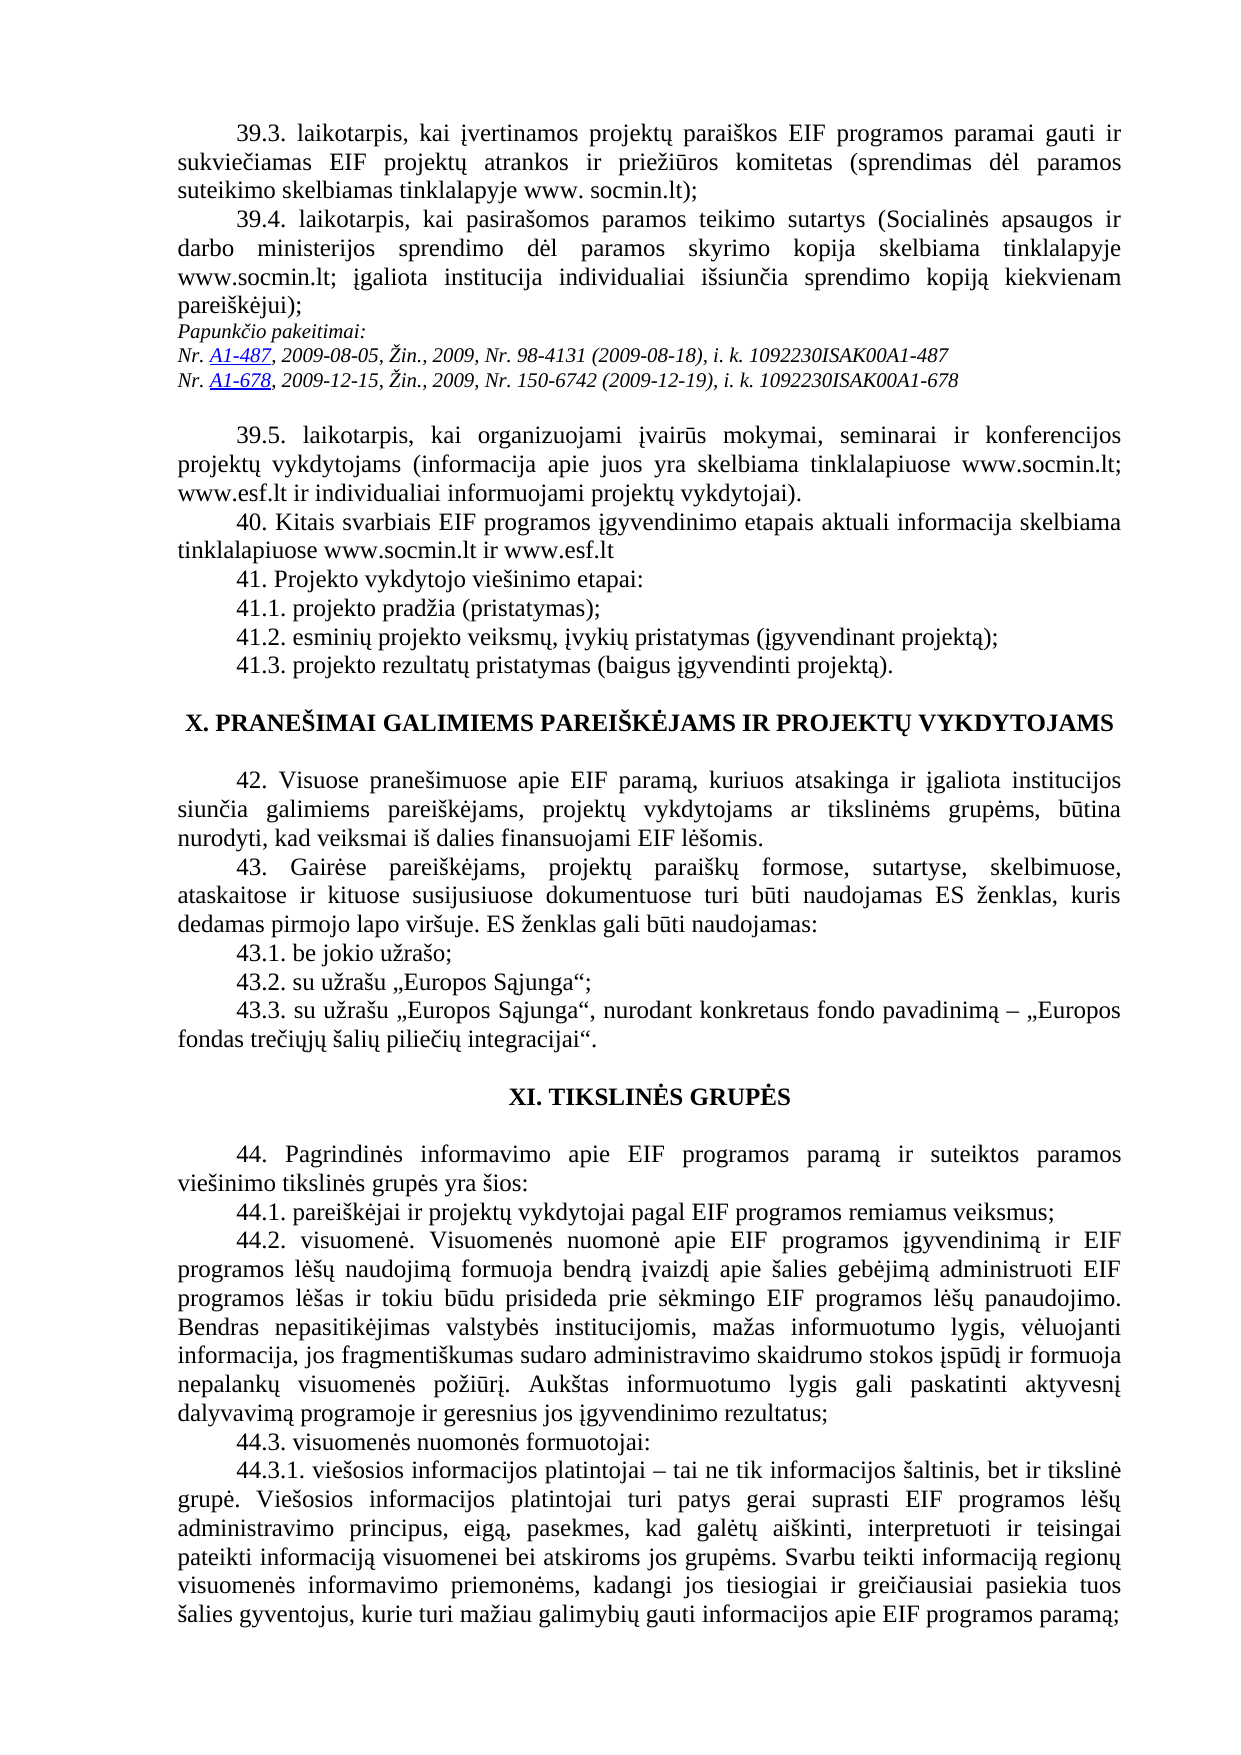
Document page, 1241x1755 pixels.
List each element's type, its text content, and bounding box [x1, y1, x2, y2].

text 40. Kitais svarbiais EIF programos įgyvendinimo etapais aktuali informacija skelbiama tinklalapiuose www.socmin.lt ir www.esf.lt [177, 507, 1122, 564]
text 39.4. laikotarpis, kai pasirašomos paramos teikimo sutartys (Socialinės apsaugos ir darbo ministerijos sprendimo dėl paramos skyrimo kopija skelbiama tinklalapyje www.socmin.lt; įgaliota institucija individualiai išsiunčia sprendimo kopiją kiekvienam pareiškėjui); [177, 204, 1122, 319]
text 44.1. pareiškėjai ir projektų vykdytojai pagal EIF programos remiamus veiksmus; [177, 1197, 1122, 1225]
text 44.3. visuomenės nuomonės formuotojai: [177, 1427, 1122, 1455]
text XI. TIKSLINĖS GRUPĖS [177, 1082, 1122, 1110]
text 44.2. visuomenė. Visuomenės nuomonė apie EIF programos įgyvendinimą ir EIF programos lėšų naudojimą formuoja bendrą įvaizdį apie šalies gebėjimą administruoti EIF programos lėšas ir tokiu būdu prisideda prie sėkmingo EIF programos lėšų panaudojimo. Bendras nepasitikėjimas valstybės institucijomis, mažas informuotumo lygis, vėluojanti informacija, jos fragmentiškumas sudaro administravimo skaidrumo stokos įspūdį ir formuoja nepalankų visuomenės požiūrį. Aukštas informuotumo lygis gali paskatinti aktyvesnį dalyvavimą programoje ir geresnius jos įgyvendinimo rezultatus; [177, 1225, 1122, 1427]
text 43.2. su užrašu „Europos Sąjunga“; [177, 967, 1122, 995]
text 41. Projekto vykdytojo viešinimo etapai: [177, 564, 1122, 593]
text 43.1. be jokio užrašo; [177, 938, 1122, 967]
text 44. Pagrindinės informavimo apie EIF programos paramą ir suteiktos paramos viešinimo tikslinės grupės yra šios: [177, 1139, 1122, 1197]
text 41.1. projekto pradžia (pristatymas); [177, 593, 1122, 622]
text 41.3. projekto rezultatų pristatymas (baigus įgyvendinti projektą). [177, 650, 1122, 679]
text 39.3. laikotarpis, kai įvertinamos projektų paraiškos EIF programos paramai gauti ir sukviečiamas EIF projektų atrankos ir priežiūros komitetas (sprendimas dėl paramos suteikimo skelbiamas tinklalapyje www. socmin.lt); [177, 118, 1122, 204]
text 41.2. esminių projekto veiksmų, įvykių pristatymas (įgyvendinant projektą); [177, 622, 1122, 650]
text 43. Gairėse pareiškėjams, projektų paraiškų formose, sutartyse, skelbimuose, ataskaitose ir kituose susijusiuose dokumentuose turi būti naudojamas ES ženklas, kuris dedamas pirmojo lapo viršuje. ES ženklas gali būti naudojamas: [177, 852, 1122, 938]
text 43.3. su užrašu „Europos Sąjunga“, nurodant konkretaus fondo pavadinimą – „Europos fondas trečiųjų šalių piliečių integracijai“. [177, 995, 1122, 1053]
text 42. Visuose pranešimuose apie EIF paramą, kuriuos atsakinga ir įgaliota institucijos siunčia galimiems pareiškėjams, projektų vykdytojams ar tikslinėms grupėms, būtina nurodyti, kad veiksmai iš dalies finansuojami EIF lėšomis. [177, 765, 1122, 852]
text 44.3.1. viešosios informacijos platintojai – tai ne tik informacijos šaltinis, bet ir tikslinė grupė. Viešosios informacijos platintojai turi patys gerai suprasti EIF programos lėšų administravimo principus, eigą, pasekmes, kad galėtų aiškinti, interpretuoti ir teisingai pateikti informaciją visuomenei bei atskiroms jos grupėms. Svarbu teikti informaciją regionų visuomenės informavimo priemonėms, kadangi jos tiesiogiai ir greičiausiai pasiekia tuos šalies gyventojus, kurie turi mažiau galimybių gauti informacijos apie EIF programos paramą; [177, 1455, 1122, 1628]
text X. PRANEŠIMAI GALIMIEMS PAREIŠKĖJAMS IR PROJEKTŲ VYKDYTOJAMS [177, 708, 1122, 737]
text Nr. A1-678, 2009-12-15, Žin., 2009, Nr. 150-6742 (2009-12-19), i. k. 1092230ISAK00A1-678 [177, 367, 1122, 392]
text Nr. A1-487, 2009-08-05, Žin., 2009, Nr. 98-4131 (2009-08-18), i. k. 1092230ISAK00A1-487 [177, 343, 1122, 367]
text 39.5. laikotarpis, kai organizuojami įvairūs mokymai, seminarai ir konferencijos projektų vykdytojams (informacija apie juos yra skelbiama tinklalapiuose www.socmin.lt; www.esf.lt ir individualiai informuojami projektų vykdytojai). [177, 420, 1122, 507]
text Papunkčio pakeitimai: [177, 319, 1122, 343]
